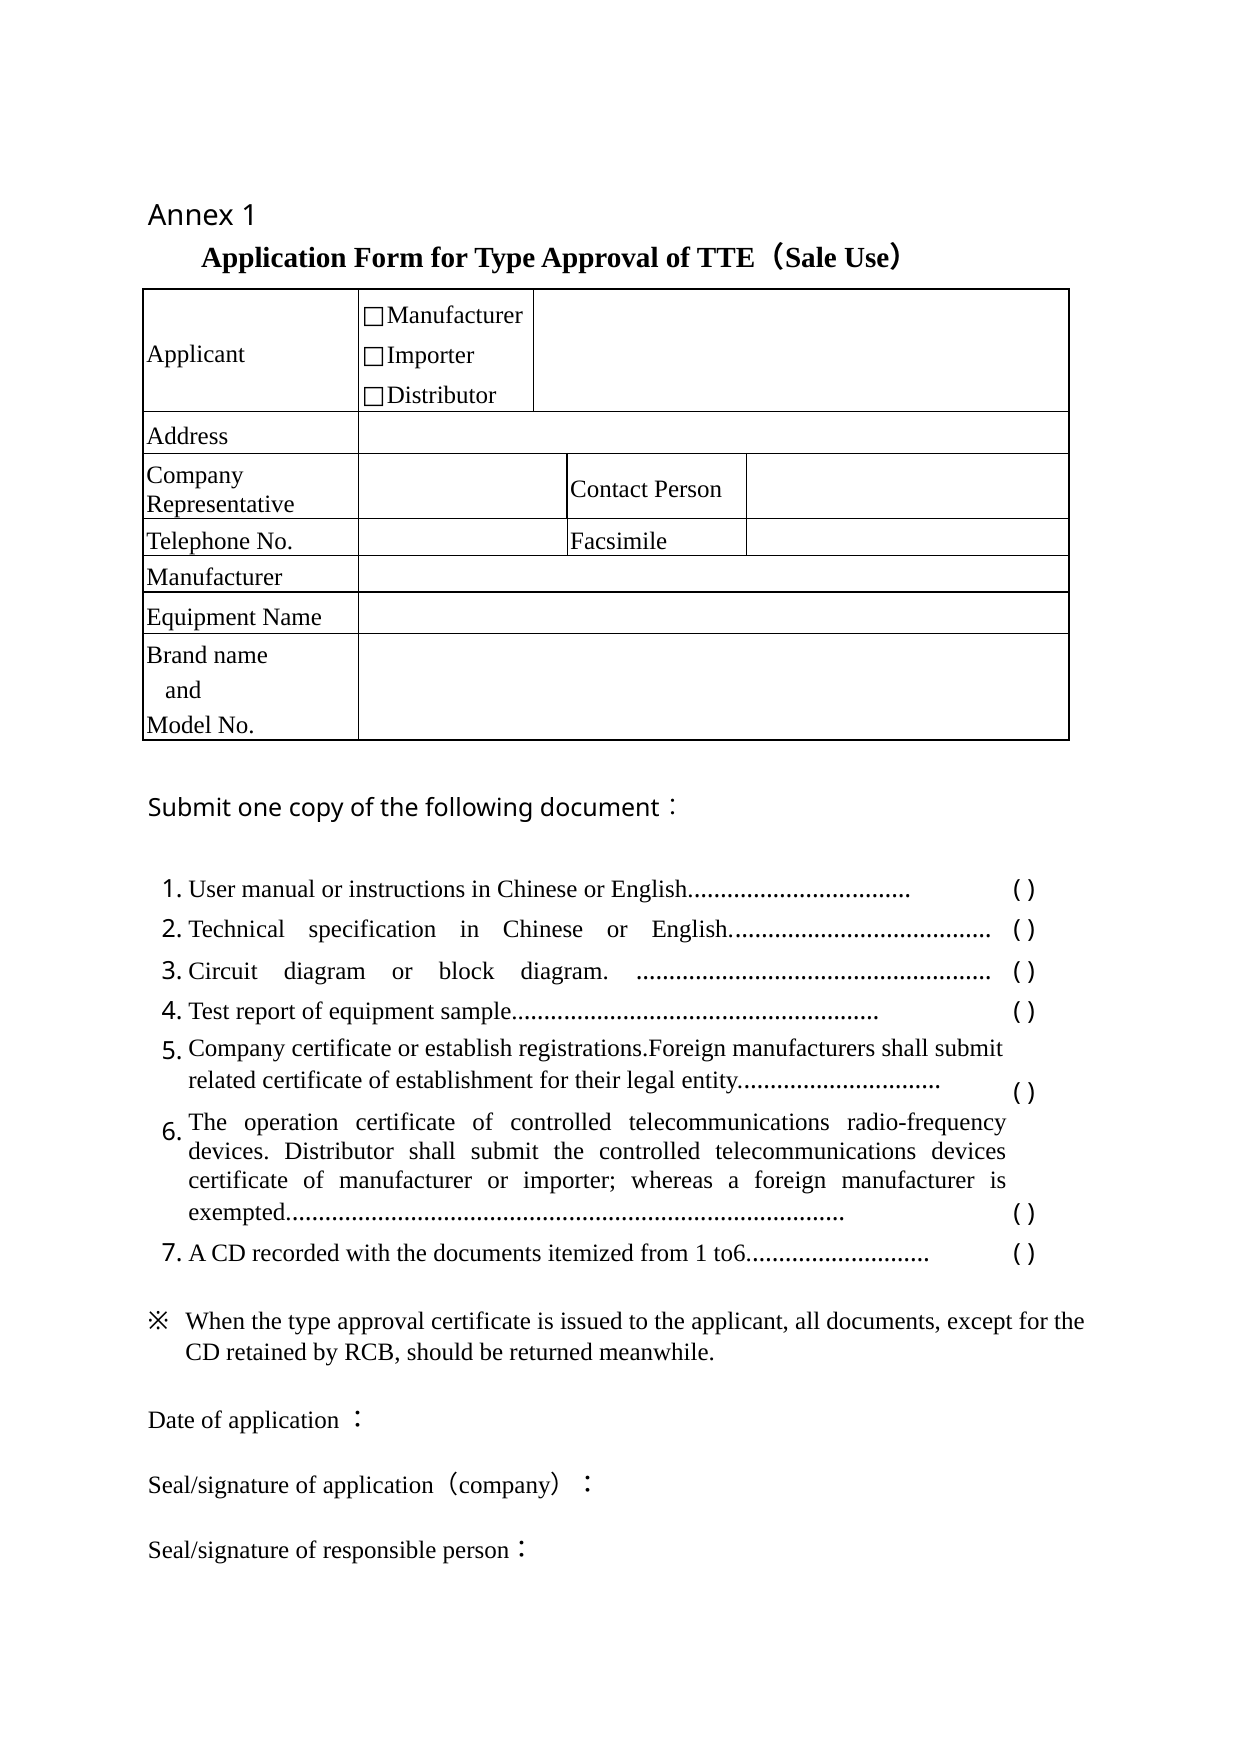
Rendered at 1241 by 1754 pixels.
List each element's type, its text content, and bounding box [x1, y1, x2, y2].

table_cell ( ) [1010, 905, 1063, 946]
table_cell ( ) [1010, 986, 1063, 1027]
table_cell ( ) [1010, 1027, 1063, 1107]
table_cell [359, 412, 1068, 453]
table_header Manufacturer Importer Distributor [359, 290, 533, 411]
table_cell Brand name and Model No. [144, 634, 358, 739]
table_cell [359, 519, 567, 555]
table_cell ( ) [1010, 1228, 1063, 1269]
table_cell ( ) [1010, 1108, 1063, 1228]
table_cell [747, 519, 1068, 555]
table_cell Circuit diagram or block diagram. ……………………………………………… [185, 946, 1010, 986]
table_cell Telephone No. [144, 519, 358, 555]
table_header ( ) [1010, 864, 1063, 904]
table_cell Facsimile [568, 519, 746, 555]
table_cell Manufacturer [144, 556, 358, 591]
table_cell Company certificate or establish registrations.Foreign manufacturers shall submit related certificate of establishment for their legal entity.………………………… [185, 1027, 1010, 1107]
table_cell Company Representative [144, 454, 358, 518]
text Submit one copy of the following document︰ [148, 788, 1092, 824]
text Date of application ： [148, 1399, 1092, 1436]
table_cell [359, 454, 566, 518]
table_cell 4. [148, 986, 185, 1027]
table_cell ( ) [1010, 946, 1063, 986]
table_cell The operation certificate of controlled telecommunications radio-frequency devices. Distributor shall submit the controlled telecommunications devices certificate of manufacturer or importer; whereas a foreign manufacturer is exempted.………………………………………………………………………… [185, 1108, 1010, 1228]
table_cell 3. [148, 946, 185, 986]
table_cell [359, 634, 1068, 739]
table_header [534, 290, 1068, 411]
table_cell [359, 593, 1068, 633]
table_cell 5. [148, 1027, 185, 1107]
table_cell [747, 454, 1068, 518]
table_header Applicant [144, 290, 358, 411]
table_cell Equipment Name [144, 593, 358, 633]
table_cell Contact Person [568, 454, 746, 518]
text Application Form for Type Approval of TTE（Sale Use） [148, 233, 1092, 276]
table_cell Address [144, 412, 358, 453]
table_header User manual or instructions in Chinese or English.…………………………… [185, 864, 1010, 904]
table_cell 2. [148, 905, 185, 946]
table_header 1. [148, 864, 185, 904]
table_cell Technical specification in Chinese or English.………………………………… [185, 905, 1010, 946]
list When the type approval certificate is issued to the applicant, all documents, except for the CD retained by RCB, should be returned meanwhile. [148, 1303, 1092, 1366]
text Seal/signature of responsible person： [148, 1529, 1092, 1566]
table_cell A CD recorded with the documents itemized from 1 to6.……………………… [185, 1228, 1010, 1269]
text Seal/signature of application（company）： [148, 1464, 1092, 1501]
table_cell 7. [148, 1228, 185, 1269]
table_cell Test report of equipment sample..……………………………………………… [185, 986, 1010, 1027]
text Annex 1 [148, 194, 1092, 233]
table_cell [359, 556, 1068, 591]
table_cell 6. [148, 1108, 185, 1228]
